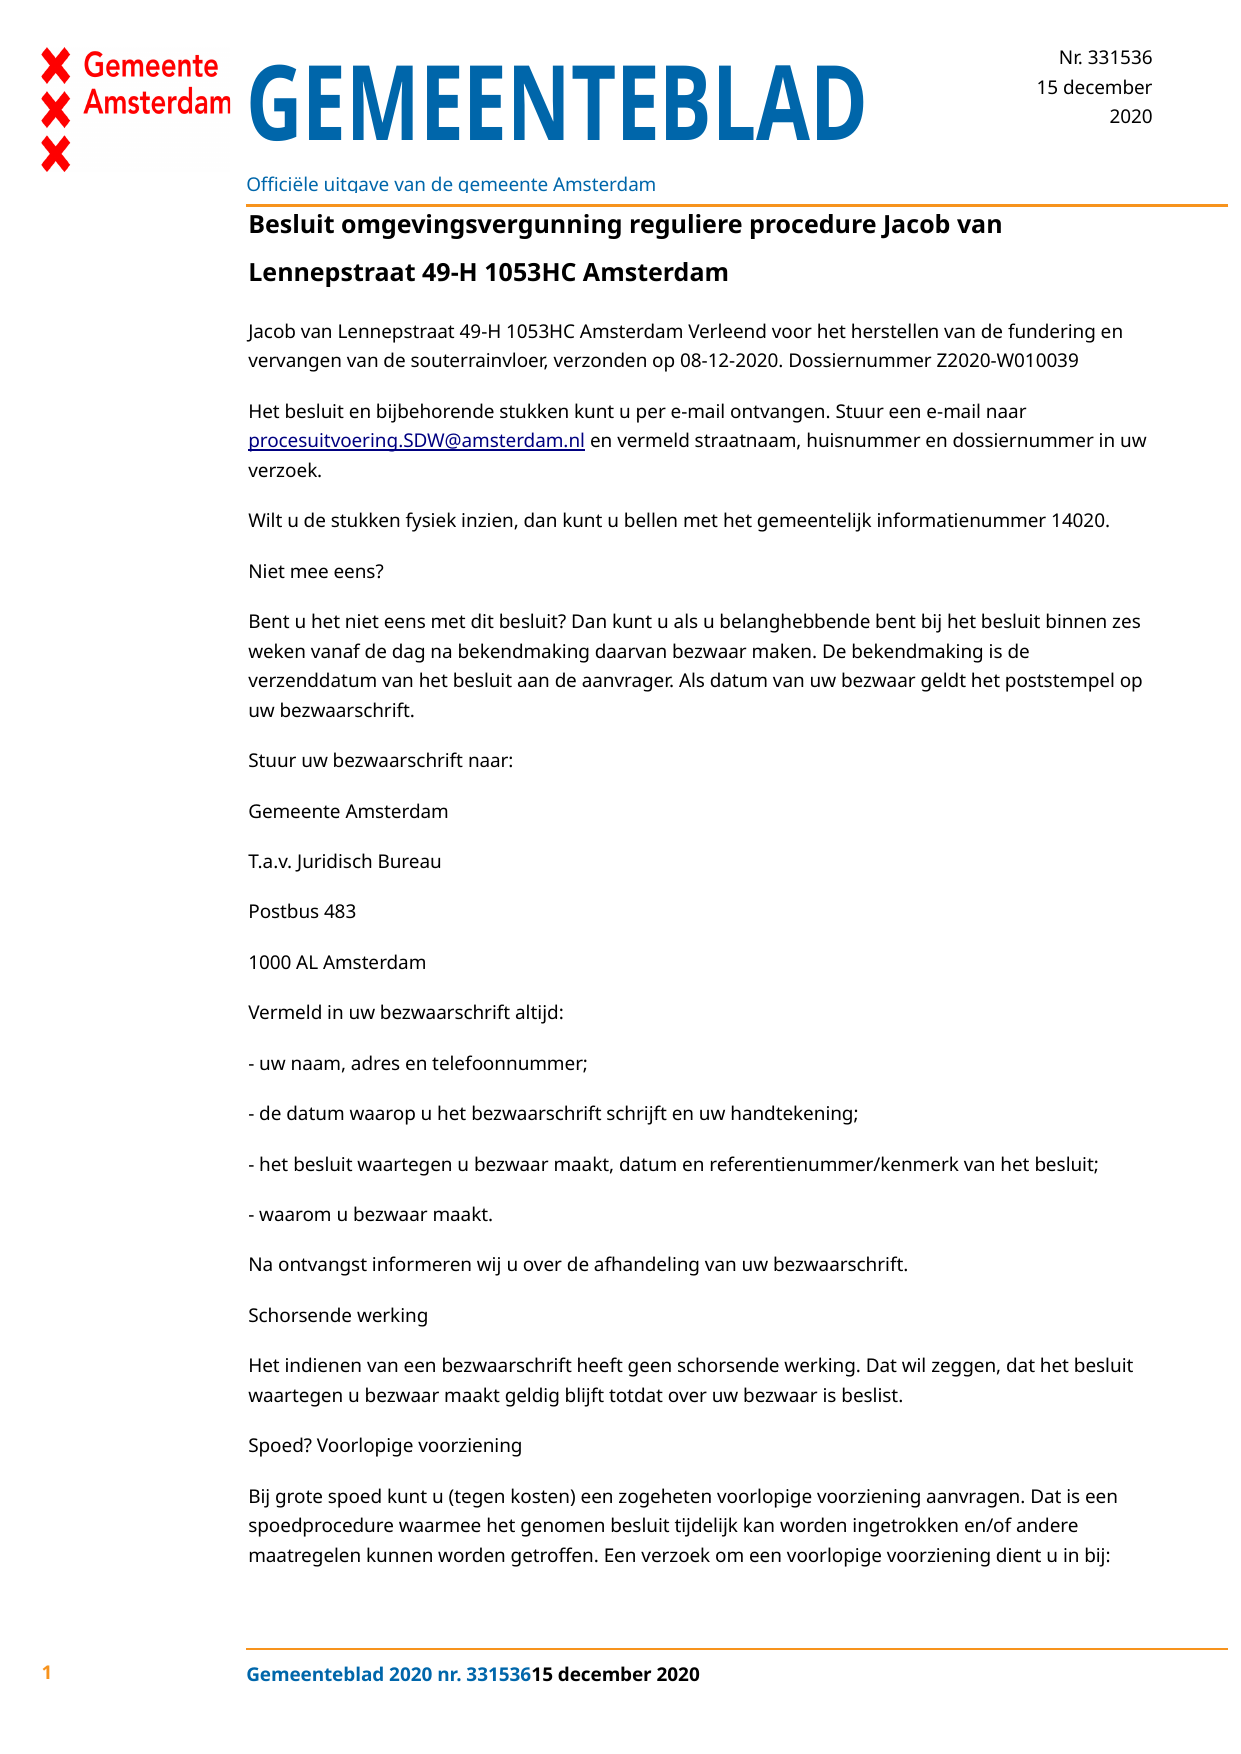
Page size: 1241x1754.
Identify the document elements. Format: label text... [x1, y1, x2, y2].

text Het indienen van een bezwaarschrift heeft geen schorsende werking. Dat wil zeggen, dat het besluit waartegen u bezwaar maakt geldig blijft totdat over uw bezwaar is beslist. [248, 1352, 1152, 1408]
text - waarom u bezwaar maakt. [248, 1201, 1152, 1227]
text Stuur uw bezwaarschrift naar: [248, 747, 1152, 773]
text Besluit omgevingsvergunning reguliere procedure Jacob van Lennepstraat 49-H 1053HC Amsterdam [248, 207, 1152, 288]
text T.a.v. Juridisch Bureau [248, 848, 1152, 874]
text - uw naam, adres en telefoonnummer; [248, 1050, 1152, 1076]
text - het besluit waartegen u bezwaar maakt, datum en referentienummer/kenmerk van het besluit; [248, 1151, 1152, 1177]
text Schorsende werking [248, 1302, 1152, 1328]
picture [41, 47, 231, 172]
text Gemeente Amsterdam [248, 798, 1152, 824]
text Na ontvangst informeren wij u over de afhandeling van uw bezwaarschrift. [248, 1252, 1152, 1277]
text Vermeld in uw bezwaarschrift altijd: [248, 999, 1152, 1025]
text Bent u het niet eens met dit besluit? Dan kunt u als u belanghebbende bent bij het besluit binnen zes weken vanaf de dag na bekendmaking daarvan bezwaar maken. De bekendmaking is de verzenddatum van het besluit aan de aanvrager. Als datum van uw bezwaar geldt het poststempel op uw bezwaarschrift. [248, 608, 1152, 723]
text 1000 AL Amsterdam [248, 949, 1152, 975]
text Wilt u de stukken fysiek inzien, dan kunt u bellen met het gemeentelijk informatienummer 14020. [248, 507, 1152, 533]
text Niet mee eens? [248, 558, 1152, 584]
text Postbus 483 [248, 899, 1152, 924]
text - de datum waarop u het bezwaarschrift schrijft en uw handtekening; [248, 1100, 1152, 1126]
text Het besluit en bijbehorende stukken kunt u per e-mail ontvangen. Stuur een e-mail naar procesuitvoering.SDW@amsterdam.nl en vermeld straatnaam, huisnummer en dossiernummer in uw verzoek. [248, 398, 1152, 483]
text Spoed? Voorlopige voorziening [248, 1432, 1152, 1458]
text Bij grote spoed kunt u (tegen kosten) een zogeheten voorlopige voorziening aanvragen. Dat is een spoedprocedure waarmee het genomen besluit tijdelijk kan worden ingetrokken en/of andere maatregelen kunnen worden getroffen. Een verzoek om een voorlopige voorziening dient u in bij: [248, 1483, 1152, 1568]
text Jacob van Lennepstraat 49-H 1053HC Amsterdam Verleend voor het herstellen van de fundering en vervangen van de souterrainvloer, verzonden op 08-12-2020. Dossiernummer Z2020-W010039 [248, 318, 1152, 373]
